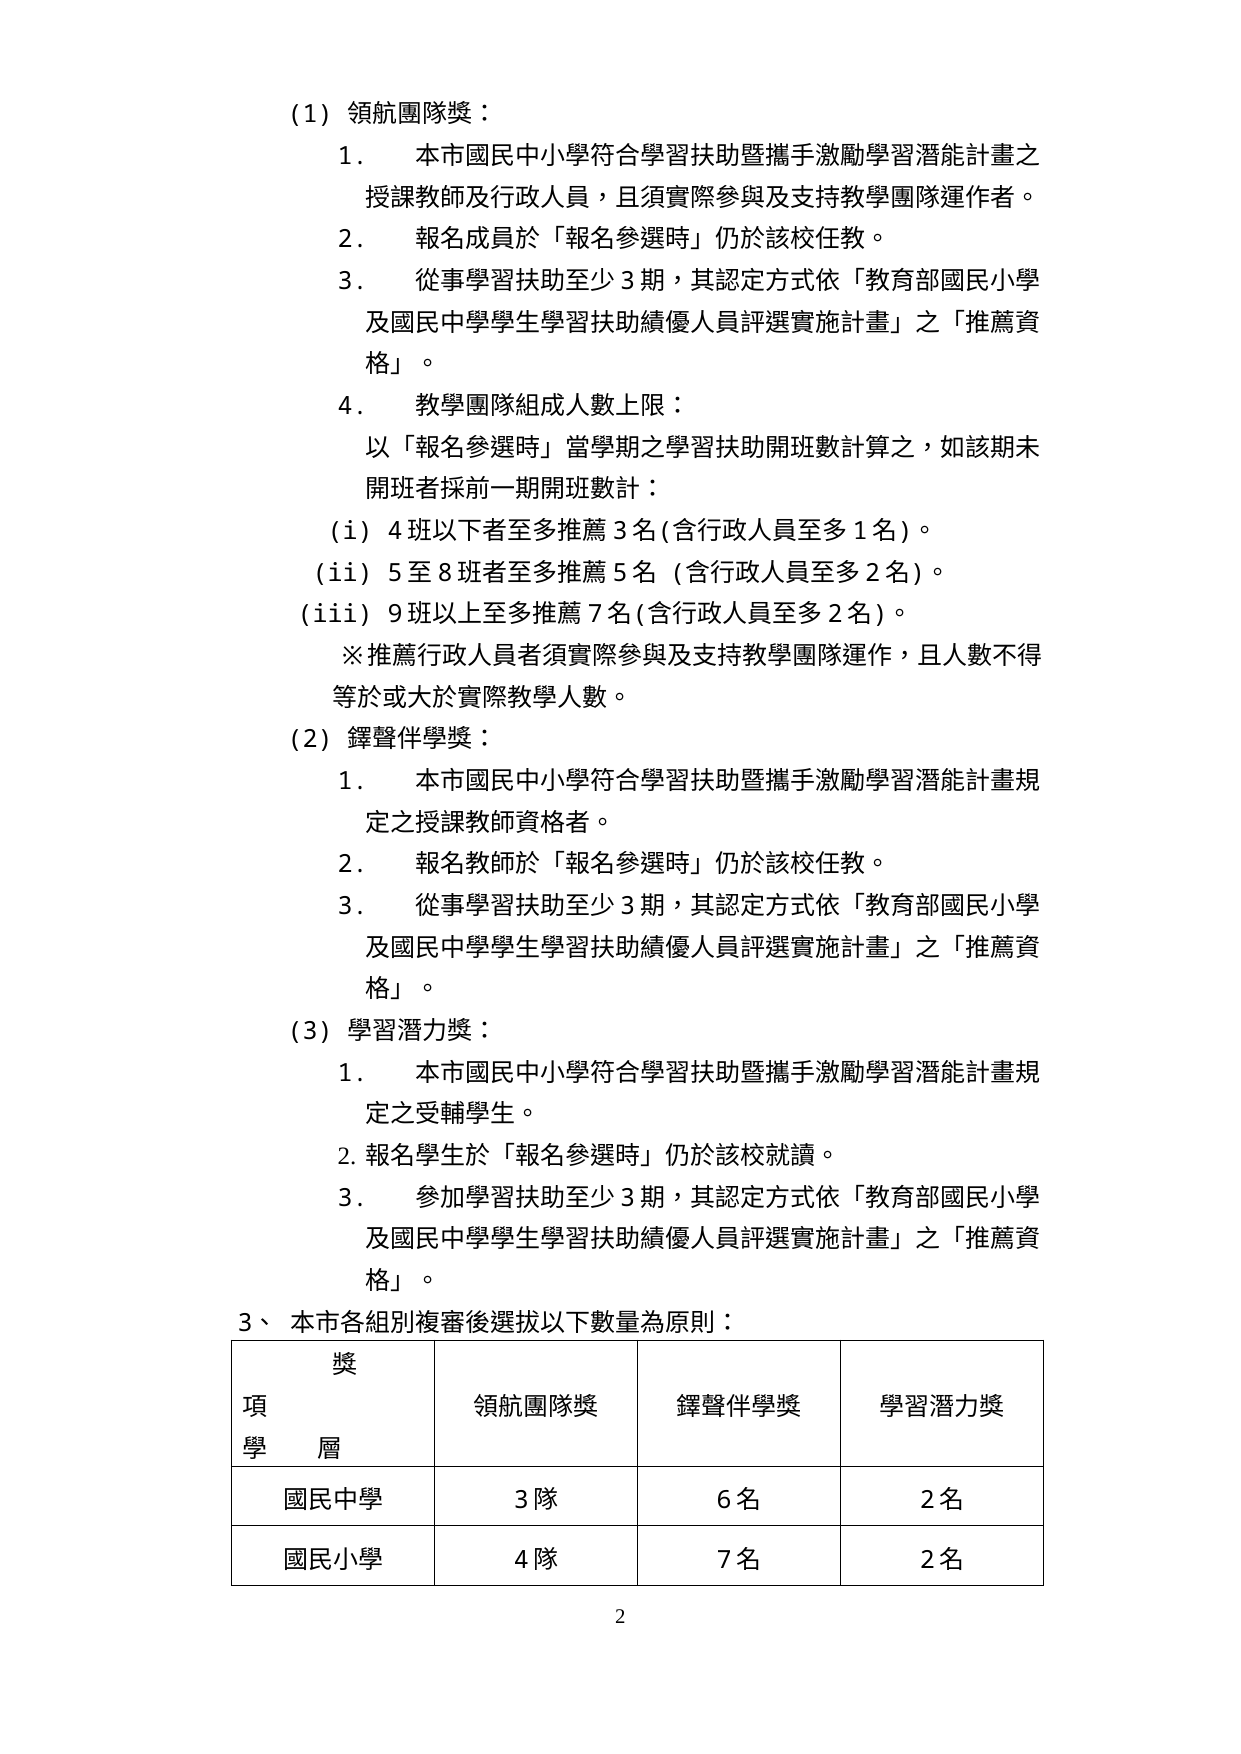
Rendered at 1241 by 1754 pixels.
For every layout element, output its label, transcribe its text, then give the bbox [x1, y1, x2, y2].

text ※推薦行政人員者須實際參與及支持教學團隊運作，且人數不得等於或大於實際教學人數。 [332, 631, 1053, 714]
list 鐸聲伴學獎： [287, 714, 1053, 756]
list 從事學習扶助至少3期，其認定方式依「教育部國民小學及國民中學學生學習扶助績優人員評選實施計畫」之「推薦資格」。 [337, 256, 1053, 381]
list 5至8班者至多推薦5名 (含行政人員至多2名)。 [387, 548, 1053, 589]
list 4班以下者至多推薦3名(含行政人員至多1名)。 [387, 506, 1053, 548]
list 報名教師於「報名參選時」仍於該校任教。 [337, 839, 1053, 881]
list 報名成員於「報名參選時」仍於該校任教。 [337, 214, 1053, 256]
list 9班以上至多推薦7名(含行政人員至多2名)。 [387, 589, 1053, 631]
table_cell 國民小學 [232, 1526, 434, 1585]
table_cell 2名 [841, 1526, 1043, 1585]
table_cell 4隊 [435, 1526, 637, 1585]
text 以「報名參選時」當學期之學習扶助開班數計算之，如該期未開班者採前一期開班數計： [365, 423, 1053, 506]
list 本市國民中小學符合學習扶助暨攜手激勵學習潛能計畫規定之受輔學生。 [337, 1048, 1053, 1131]
table_cell 3隊 [435, 1467, 637, 1525]
list 本市國民中小學符合學習扶助暨攜手激勵學習潛能計畫規定之授課教師資格者。 [337, 756, 1053, 839]
list 教學團隊組成人數上限： [337, 381, 1053, 423]
list 領航團隊獎： [287, 89, 1053, 131]
list 報名學生於「報名參選時」仍於該校就讀。 [337, 1131, 1053, 1173]
list 本市國民中小學符合學習扶助暨攜手激勵學習潛能計畫之授課教師及行政人員，且須實際參與及支持教學團隊運作者。 [337, 131, 1053, 214]
table_cell 7名 [638, 1526, 840, 1585]
list 參加學習扶助至少3期，其認定方式依「教育部國民小學及國民中學學生學習扶助績優人員評選實施計畫」之「推薦資格」。 [337, 1173, 1053, 1298]
table_cell 6名 [638, 1467, 840, 1525]
table_header 鐸聲伴學獎 [638, 1341, 840, 1466]
table_header 領航團隊獎 [435, 1341, 637, 1466]
table_header 獎 項 學 層 [232, 1341, 434, 1466]
table_header 學習潛力獎 [841, 1341, 1043, 1466]
list 學習潛力獎： [287, 1006, 1053, 1048]
table_cell 國民中學 [232, 1467, 434, 1525]
list 本市各組別複審後選拔以下數量為原則： [237, 1298, 1053, 1339]
list 從事學習扶助至少3期，其認定方式依「教育部國民小學及國民中學學生學習扶助績優人員評選實施計畫」之「推薦資格」。 [337, 881, 1053, 1006]
table_cell 2名 [841, 1467, 1043, 1525]
